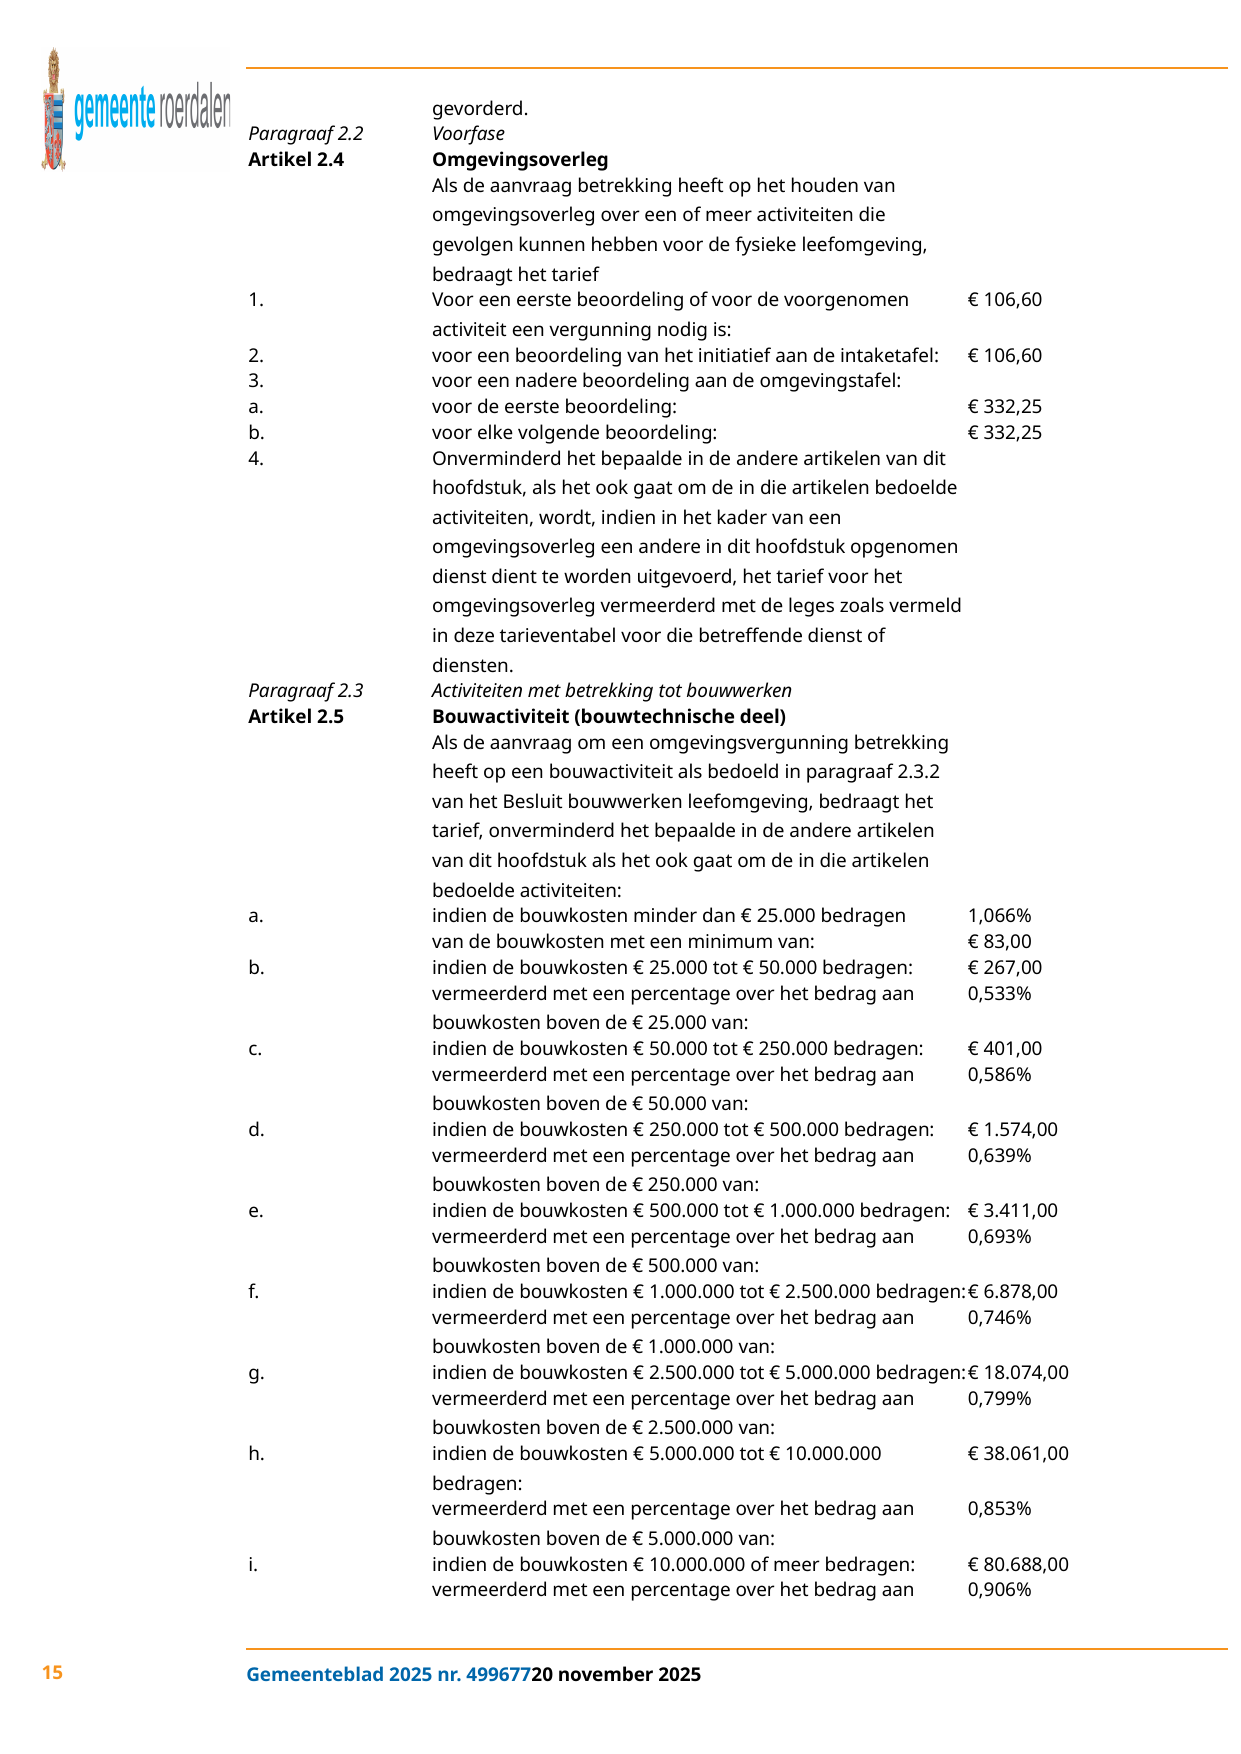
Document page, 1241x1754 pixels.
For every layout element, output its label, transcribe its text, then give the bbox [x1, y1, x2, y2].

table_cell € 332,25 [968, 419, 1152, 445]
table_cell 0,746% [968, 1304, 1152, 1359]
table_cell [248, 1577, 432, 1602]
table_cell 3. [248, 368, 432, 393]
table_cell [968, 729, 1152, 903]
table_cell 0,639% [968, 1142, 1152, 1197]
table_cell € 267,00 [968, 954, 1152, 980]
table_cell indien de bouwkosten € 1.000.000 tot € 2.500.000 bedragen: [432, 1278, 968, 1304]
table_cell [248, 1304, 432, 1359]
table_cell gevorderd. [432, 95, 968, 121]
table_cell Als de aanvraag betrekking heeft op het houden van omgevingsoverleg over een of meer activiteiten die gevolgen kunnen hebben voor de fysieke leefomgeving, bedraagt het tarief [432, 172, 968, 286]
table_cell vermeerderd met een percentage over het bedrag aan bouwkosten boven de € 250.000 van: [432, 1142, 968, 1197]
table_cell € 332,25 [968, 393, 1152, 419]
table_cell indien de bouwkosten € 5.000.000 tot € 10.000.000 bedragen: [432, 1440, 968, 1496]
table_cell indien de bouwkosten € 500.000 tot € 1.000.000 bedragen: [432, 1197, 968, 1223]
table_cell [248, 95, 432, 121]
table_cell g. [248, 1359, 432, 1385]
table_cell [248, 172, 432, 286]
table_cell 0,906% [968, 1577, 1152, 1602]
table_cell Paragraaf 2.2 [248, 121, 432, 146]
table_cell € 106,60 [968, 342, 1152, 367]
table_cell [248, 1385, 432, 1440]
table_cell € 6.878,00 [968, 1278, 1152, 1304]
table_cell € 18.074,00 [968, 1359, 1152, 1385]
table_cell vermeerderd met een percentage over het bedrag aan bouwkosten boven de € 1.000.000 van: [432, 1304, 968, 1359]
table_cell 2. [248, 342, 432, 367]
table_cell Activiteiten met betrekking tot bouwwerken [432, 678, 968, 703]
table_cell [968, 121, 1152, 146]
table_cell € 401,00 [968, 1035, 1152, 1061]
table_cell 4. [248, 445, 432, 677]
table_cell f. [248, 1278, 432, 1304]
table_cell Voor een eerste beoordeling of voor de voorgenomen activiteit een vergunning nodig is: [432, 286, 968, 342]
table_cell b. [248, 954, 432, 980]
table_cell [248, 1061, 432, 1116]
table_cell i. [248, 1551, 432, 1577]
table_cell indien de bouwkosten € 10.000.000 of meer bedragen: [432, 1551, 968, 1577]
table_cell 0,586% [968, 1061, 1152, 1116]
table_cell Paragraaf 2.3 [248, 678, 432, 703]
table_cell indien de bouwkosten € 250.000 tot € 500.000 bedragen: [432, 1116, 968, 1142]
table_cell voor een nadere beoordeling aan de omgevingstafel: [432, 368, 968, 393]
table_cell e. [248, 1197, 432, 1223]
table_cell voor de eerste beoordeling: [432, 393, 968, 419]
table_cell 0,799% [968, 1385, 1152, 1440]
table_cell a. [248, 903, 432, 928]
table_cell [248, 1223, 432, 1278]
table_cell van de bouwkosten met een minimum van: [432, 928, 968, 954]
table_cell [968, 368, 1152, 393]
table_cell € 38.061,00 [968, 1440, 1152, 1496]
table_cell [248, 1496, 432, 1551]
table_cell € 1.574,00 [968, 1116, 1152, 1142]
table_cell 0,853% [968, 1496, 1152, 1551]
table_cell Voorfase [432, 121, 968, 146]
table_cell Bouwactiviteit (bouwtechnische deel) [432, 703, 968, 729]
table_cell indien de bouwkosten € 2.500.000 tot € 5.000.000 bedragen: [432, 1359, 968, 1385]
table_cell [968, 445, 1152, 677]
table_cell d. [248, 1116, 432, 1142]
table_cell Als de aanvraag om een omgevingsvergunning betrekking heeft op een bouwactiviteit als bedoeld in paragraaf 2.3.2 van het Besluit bouwwerken leefomgeving, bedraagt het tarief, onverminderd het bepaalde in de andere artikelen van dit hoofdstuk als het ook gaat om de in die artikelen bedoelde activiteiten: [432, 729, 968, 903]
table_cell voor elke volgende beoordeling: [432, 419, 968, 445]
table_cell 0,533% [968, 980, 1152, 1035]
table_cell [248, 980, 432, 1035]
table_cell [248, 1142, 432, 1197]
table_cell a. [248, 393, 432, 419]
table_cell [248, 928, 432, 954]
table_cell Artikel 2.4 [248, 146, 432, 172]
table_cell [968, 146, 1152, 172]
table_cell vermeerderd met een percentage over het bedrag aan [432, 1577, 968, 1602]
table_cell indien de bouwkosten € 50.000 tot € 250.000 bedragen: [432, 1035, 968, 1061]
table_cell Onverminderd het bepaalde in de andere artikelen van dit hoofdstuk, als het ook gaat om de in die artikelen bedoelde activiteiten, wordt, indien in het kader van een omgevingsoverleg een andere in dit hoofdstuk opgenomen dienst dient te worden uitgevoerd, het tarief voor het omgevingsoverleg vermeerderd met de leges zoals vermeld in deze tarieventabel voor die betreffende dienst of diensten. [432, 445, 968, 677]
table_cell vermeerderd met een percentage over het bedrag aan bouwkosten boven de € 25.000 van: [432, 980, 968, 1035]
table_cell voor een beoordeling van het initiatief aan de intaketafel: [432, 342, 968, 367]
picture [41, 47, 231, 172]
table_cell vermeerderd met een percentage over het bedrag aan bouwkosten boven de € 500.000 van: [432, 1223, 968, 1278]
table_cell c. [248, 1035, 432, 1061]
table_cell vermeerderd met een percentage over het bedrag aan bouwkosten boven de € 2.500.000 van: [432, 1385, 968, 1440]
table_cell b. [248, 419, 432, 445]
table_cell [968, 95, 1152, 121]
table_cell € 3.411,00 [968, 1197, 1152, 1223]
table_cell [968, 678, 1152, 703]
table_cell € 80.688,00 [968, 1551, 1152, 1577]
table_cell [968, 703, 1152, 729]
table_cell indien de bouwkosten minder dan € 25.000 bedragen [432, 903, 968, 928]
table_cell € 106,60 [968, 286, 1152, 342]
table_cell [248, 729, 432, 903]
table_cell Artikel 2.5 [248, 703, 432, 729]
table_cell indien de bouwkosten € 25.000 tot € 50.000 bedragen: [432, 954, 968, 980]
table_cell h. [248, 1440, 432, 1496]
table_cell vermeerderd met een percentage over het bedrag aan bouwkosten boven de € 5.000.000 van: [432, 1496, 968, 1551]
table_cell € 83,00 [968, 928, 1152, 954]
table_cell [968, 172, 1152, 286]
table_cell vermeerderd met een percentage over het bedrag aan bouwkosten boven de € 50.000 van: [432, 1061, 968, 1116]
table_cell 0,693% [968, 1223, 1152, 1278]
table_cell 1,066% [968, 903, 1152, 928]
table_cell Omgevingsoverleg [432, 146, 968, 172]
table_cell 1. [248, 286, 432, 342]
